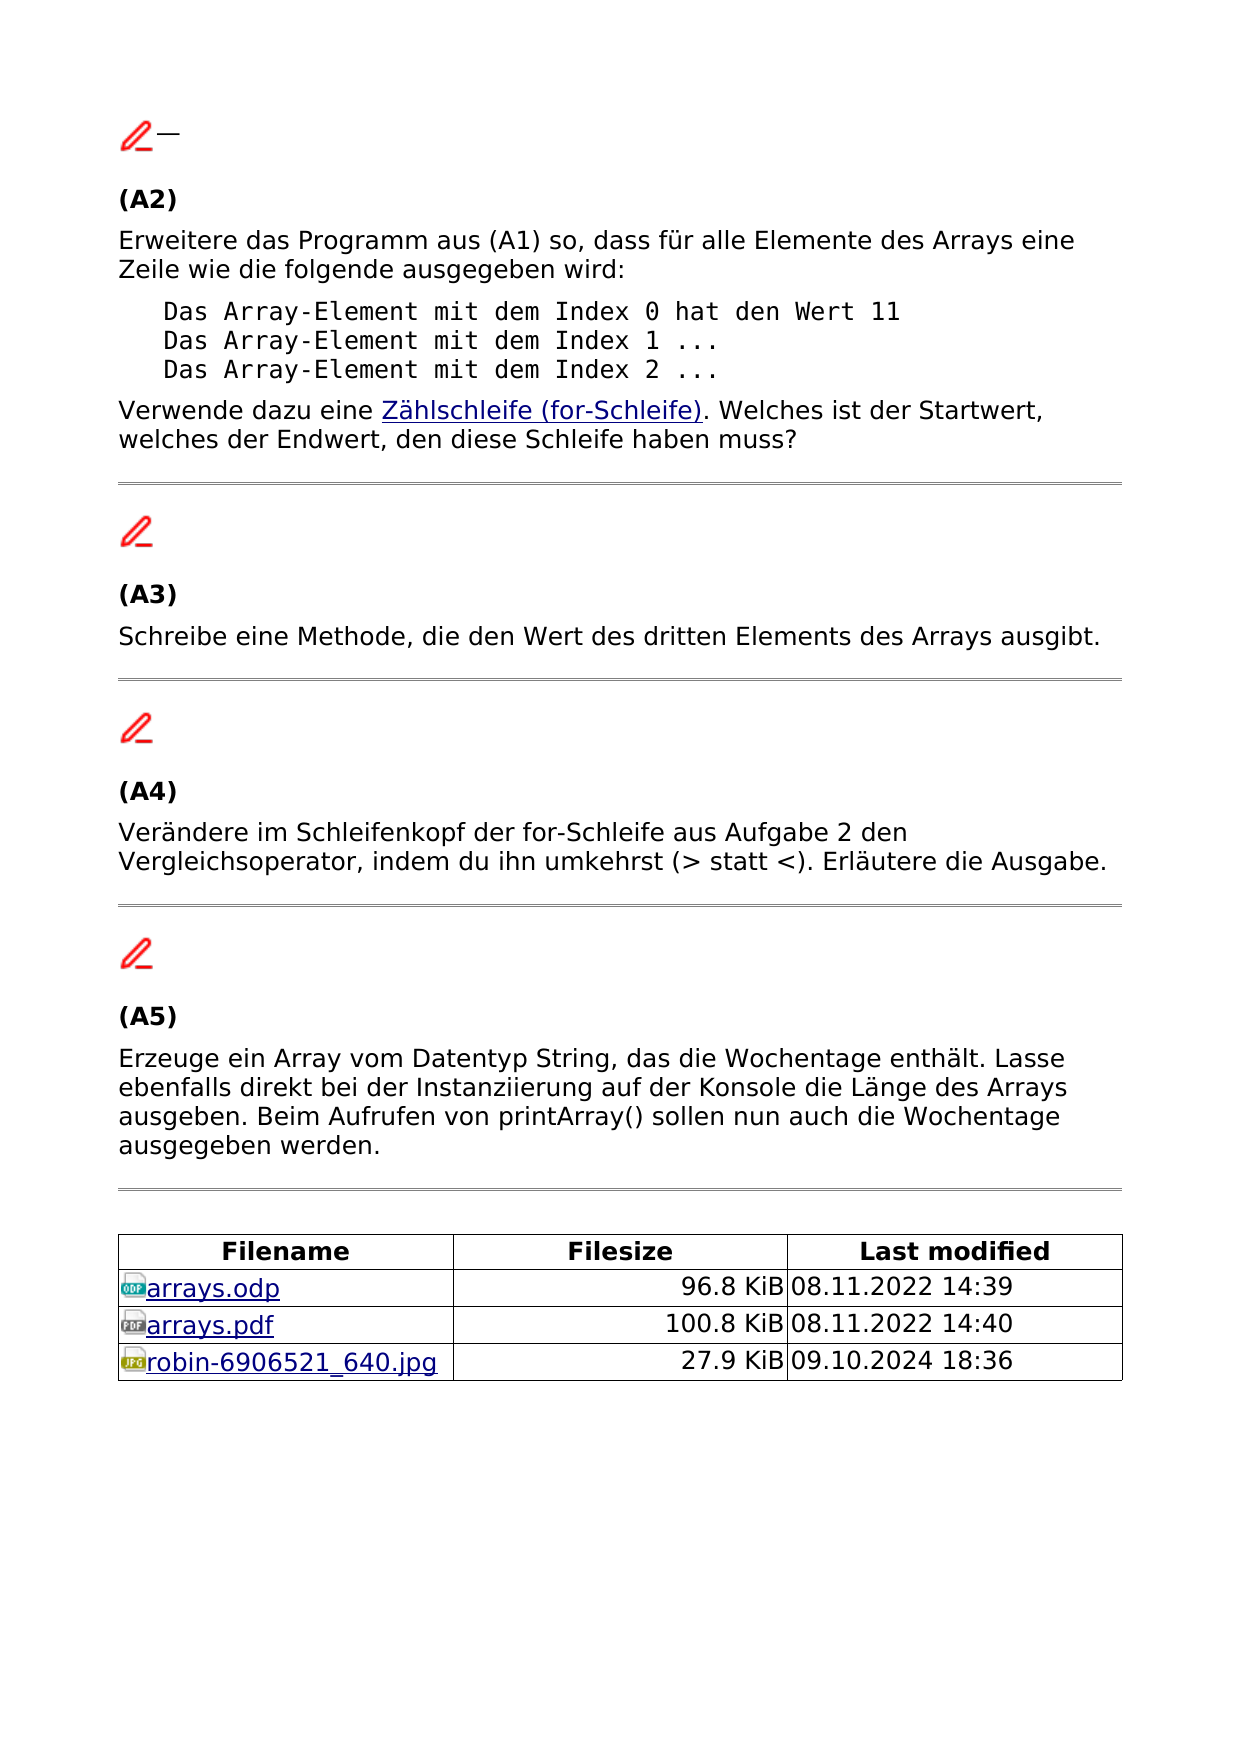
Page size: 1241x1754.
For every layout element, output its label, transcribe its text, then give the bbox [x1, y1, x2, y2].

text Schreibe eine Methode, die den Wert des dritten Elements des Arrays ausgibt. [118, 622, 1122, 651]
table_cell 27.9 KiB [454, 1344, 787, 1380]
table_cell 08.11.2022 14:40 [788, 1307, 1122, 1343]
subtitle (A5) [118, 1002, 1122, 1031]
text — [156, 118, 1122, 147]
table_header Last modified [788, 1235, 1122, 1269]
table_cell 100.8 KiB [454, 1307, 787, 1343]
table_cell 96.8 KiB [454, 1270, 787, 1306]
picture [121, 1346, 147, 1372]
picture [121, 1309, 147, 1335]
table_header Filesize [454, 1235, 787, 1269]
picture [118, 513, 156, 552]
picture [121, 1272, 147, 1298]
text Verwende dazu eine Zählschleife (for-Schleife). Welches ist der Startwert, welches der Endwert, den diese Schleife haben muss? [118, 397, 1122, 455]
picture [118, 935, 156, 974]
table_cell arrays.odp [119, 1270, 453, 1306]
table_cell arrays.pdf [119, 1307, 453, 1343]
table_cell 09.10.2024 18:36 [788, 1344, 1122, 1380]
text Erzeuge ein Array vom Datentyp String, das die Wochentage enthält. Lasse ebenfalls direkt bei der Instanziierung auf der Konsole die Länge des Arrays ausgeben. Beim Aufrufen von printArray() sollen nun auch die Wochentage ausgegeben werden. [118, 1044, 1122, 1161]
picture [118, 118, 156, 156]
text Das Array-Element mit dem Index 0 hat den Wert 11 Das Array-Element mit dem Index 1 ... Das Array-Element mit dem Index 2 ... [118, 297, 1122, 385]
table_header Filename [119, 1235, 453, 1269]
subtitle (A2) [118, 185, 1122, 214]
subtitle (A4) [118, 777, 1122, 806]
subtitle (A3) [118, 580, 1122, 609]
table_cell robin-6906521_640.jpg [119, 1344, 453, 1380]
text Erweitere das Programm aus (A1) so, dass für alle Elemente des Arrays eine Zeile wie die folgende ausgegeben wird: [118, 226, 1122, 285]
picture [118, 710, 156, 748]
table_cell 08.11.2022 14:39 [788, 1270, 1122, 1306]
text Verändere im Schleifenkopf der for-Schleife aus Aufgabe 2 den Vergleichsoperator, indem du ihn umkehrst (> statt <). Erläutere die Ausgabe. [118, 818, 1122, 877]
